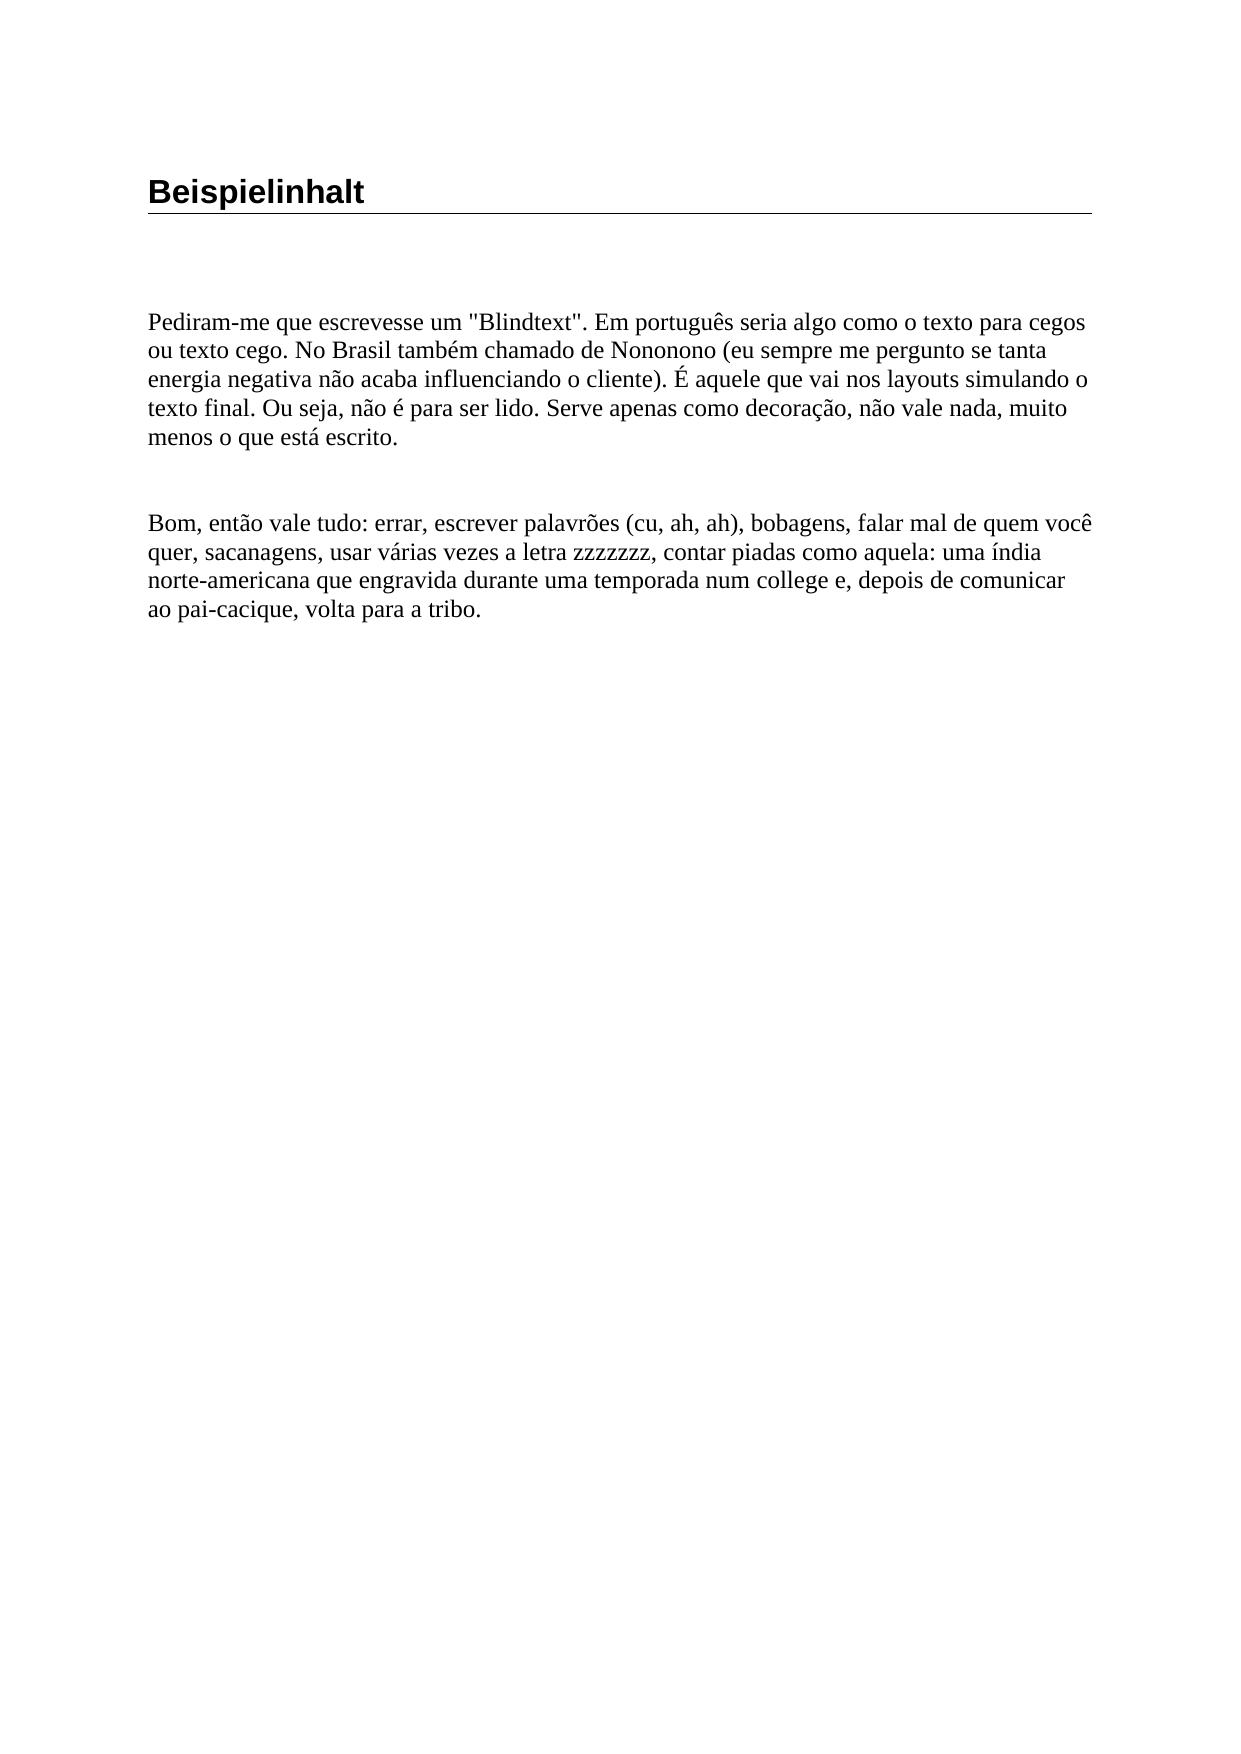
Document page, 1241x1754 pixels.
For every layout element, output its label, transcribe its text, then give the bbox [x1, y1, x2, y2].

subtitle Beispielinhalt [148, 173, 1092, 213]
text Bom, então vale tudo: errar, escrever palavrões (cu, ah, ah), bobagens, falar mal de quem você quer, sacanagens, usar várias vezes a letra zzzzzzz, contar piadas como aquela: uma índia norte-americana que engravida durante uma temporada num college e, depois de comunicar ao pai-cacique, volta para a tribo. [148, 508, 1092, 623]
text Pediram-me que escrevesse um "Blindtext". Em português seria algo como o texto para cegos ou texto cego. No Brasil também chamado de Nononono (eu sempre me pergunto se tanta energia negativa não acaba influenciando o cliente). É aquele que vai nos layouts simulando o texto final. Ou seja, não é para ser lido. Serve apenas como decoração, não vale nada, muito menos o que está escrito. [148, 307, 1092, 450]
